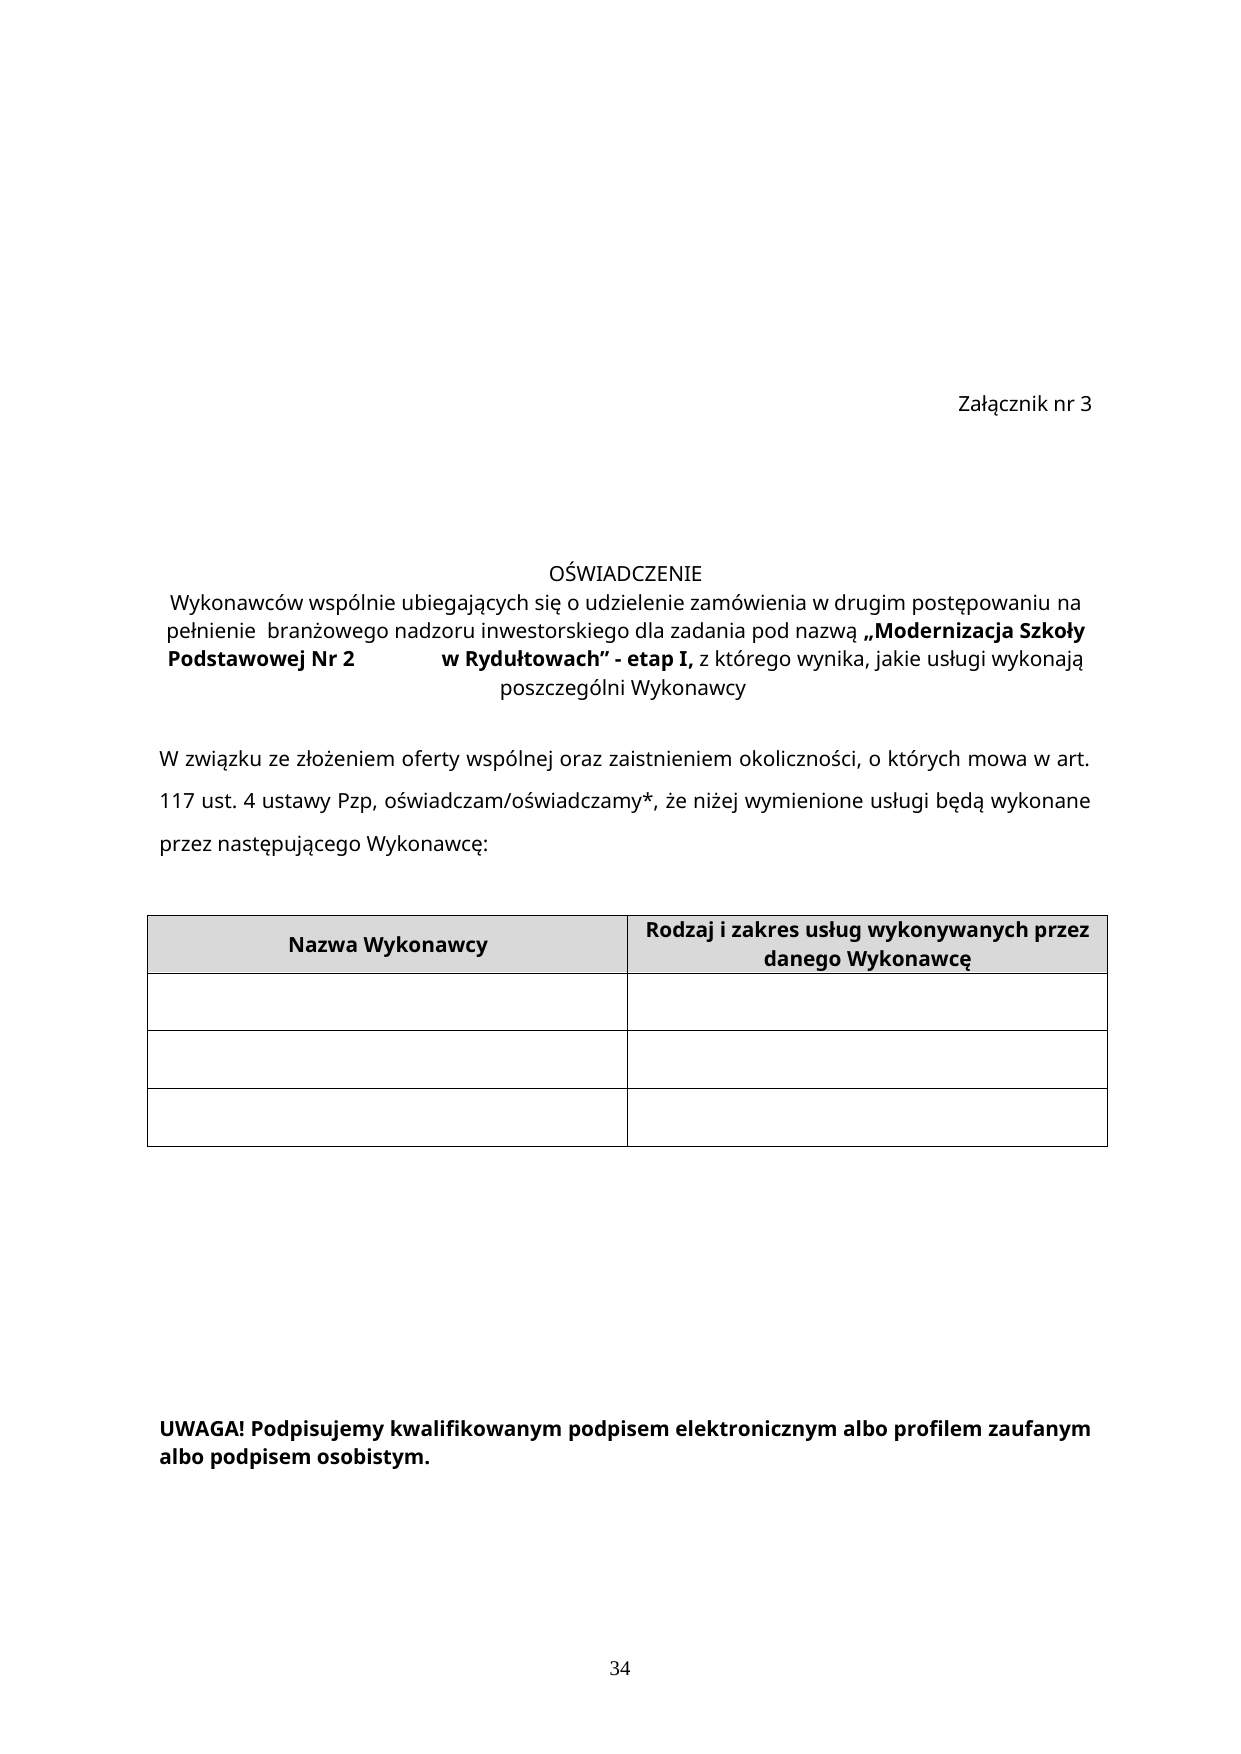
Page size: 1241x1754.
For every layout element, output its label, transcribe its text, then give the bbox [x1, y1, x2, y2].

table_cell [148, 1031, 627, 1088]
table_cell [628, 1089, 1107, 1146]
text Wykonawców wspólnie ubiegających się o udzielenie zamówienia w drugim postępowaniu na pełnienie branżowego nadzoru inwestorskiego dla zadania pod nazwą „Modernizacja Szkoły Podstawowej Nr 2 w Rydułtowach” - etap I, z którego wynika, jakie usługi wykonają poszczególni Wykonawcy [159, 588, 1092, 701]
text W związku ze złożeniem oferty wspólnej oraz zaistnieniem okoliczności, o których mowa w art. 117 ust. 4 ustawy Pzp, oświadczam/oświadczamy*, że niżej wymienione usługi będą wykonane przez następującego Wykonawcę: [159, 744, 1092, 858]
text UWAGA! Podpisujemy kwalifikowanym podpisem elektronicznym albo profilem zaufanym albo podpisem osobistym. [159, 1414, 1092, 1471]
text Załącznik nr 3 [159, 389, 1092, 417]
table_cell [628, 974, 1107, 1030]
table_header Nazwa Wykonawcy [148, 916, 627, 972]
text OŚWIADCZENIE [159, 559, 1092, 588]
table_cell [628, 1031, 1107, 1088]
table_header Rodzaj i zakres usług wykonywanych przez danego Wykonawcę [628, 916, 1107, 972]
table_cell [148, 974, 627, 1030]
table_cell [148, 1089, 627, 1146]
